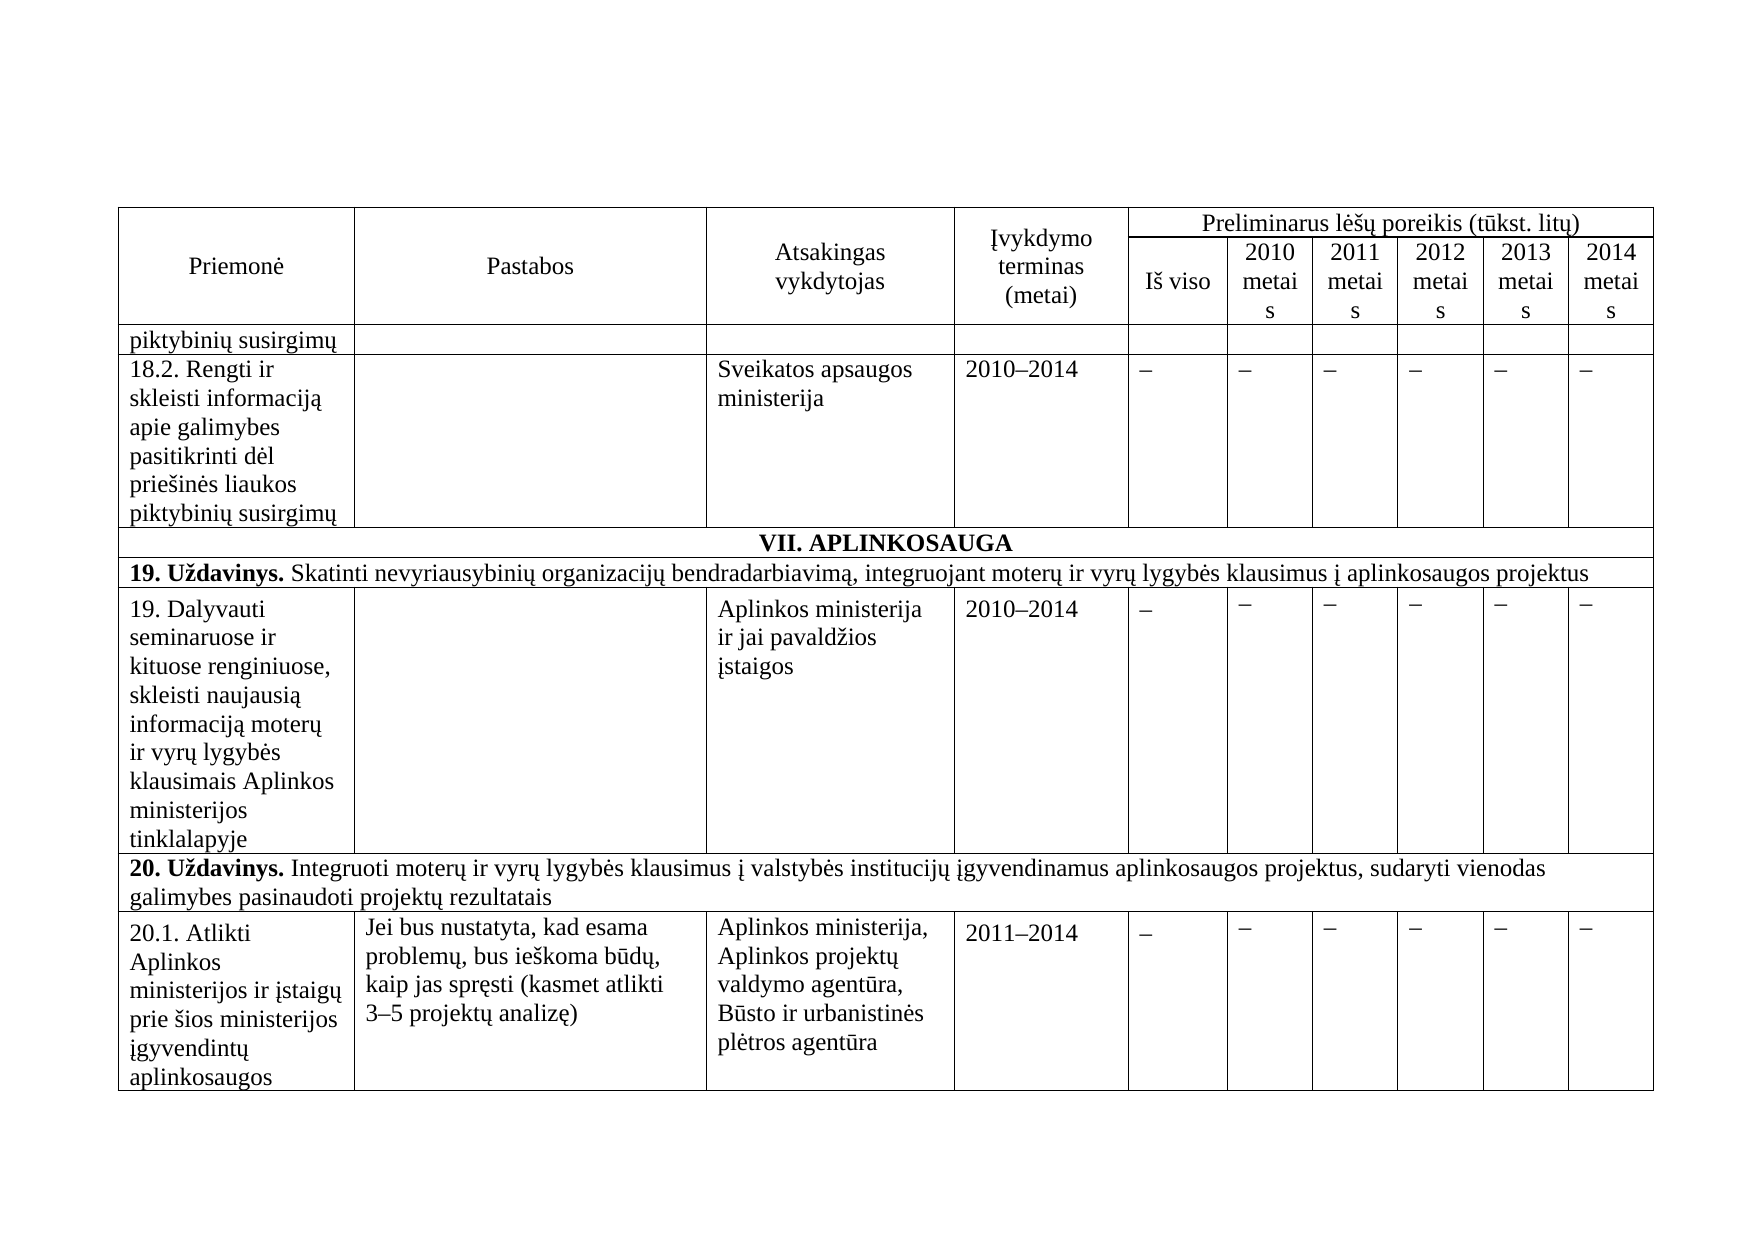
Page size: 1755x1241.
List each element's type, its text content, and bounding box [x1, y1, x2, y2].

table_cell [355, 325, 706, 353]
table_cell 2010–2014 [955, 355, 1128, 527]
table_cell Aplinkos ministerija, Aplinkos projektų valdymo agentūra, Būsto ir urbanistinės plėtros agentūra [707, 912, 954, 1090]
table_cell – [1228, 588, 1312, 852]
table_cell 18.2. Rengti ir skleisti informaciją apie galimybes pasitikrinti dėl priešinės liaukos piktybinių susirgimų [119, 355, 354, 527]
table_cell 20.1. Atlikti Aplinkos ministerijos ir įstaigų prie šios ministerijos įgyvendintų aplinkosaugos [119, 912, 354, 1090]
table_cell [1313, 325, 1397, 353]
table_cell 2010–2014 [955, 588, 1128, 852]
table_cell – [1484, 588, 1568, 852]
table_cell – [1569, 912, 1653, 1090]
table_cell – [1484, 355, 1568, 527]
table_cell 2013 metais [1484, 238, 1568, 324]
table_cell [955, 325, 1128, 353]
table_cell 2011 metais [1313, 238, 1397, 324]
table_cell – [1129, 588, 1227, 852]
table_cell – [1569, 355, 1653, 527]
table_cell [1129, 325, 1227, 353]
table_cell 19. Uždavinys. Skatinti nevyriausybinių organizacijų bendradarbiavimą, integruojant moterų ir vyrų lygybės klausimus į aplinkosaugos projektus [119, 558, 1653, 587]
table_cell [1398, 325, 1483, 353]
table_header Preliminarus lėšų poreikis (tūkst. litų) [1129, 208, 1653, 236]
table_cell – [1484, 912, 1568, 1090]
table_cell Jei bus nustatyta, kad esama problemų, bus ieškoma būdų, kaip jas spręsti (kasmet atlikti 3–5 projektų analizę) [355, 912, 706, 1090]
table_cell 19. Dalyvauti seminaruose ir kituose renginiuose, skleisti naujausią informaciją moterų ir vyrų lygybės klausimais Aplinkos ministerijos tinklalapyje [119, 588, 354, 852]
table_cell 2011–2014 [955, 912, 1128, 1090]
table_cell [1484, 325, 1568, 353]
table_cell [1228, 325, 1312, 353]
table_header Įvykdymo terminas (metai) [955, 208, 1128, 324]
table_cell 2010 metais [1228, 238, 1312, 324]
table_cell [355, 588, 706, 852]
table_cell VII. APLINKOSAUGA [119, 528, 1653, 557]
table_cell – [1313, 588, 1397, 852]
table_cell – [1228, 912, 1312, 1090]
table_cell – [1129, 355, 1227, 527]
table_cell – [1313, 355, 1397, 527]
table_header Atsakingas vykdytojas [707, 208, 954, 324]
table_cell Iš viso [1129, 238, 1227, 324]
table_cell – [1398, 912, 1483, 1090]
table_cell – [1398, 355, 1483, 527]
table_header Pastabos [355, 208, 706, 324]
table_header Priemonė [119, 208, 354, 324]
table_cell 2012 metais [1398, 238, 1483, 324]
table_cell 20. Uždavinys. Integruoti moterų ir vyrų lygybės klausimus į valstybės institucijų įgyvendinamus aplinkosaugos projektus, sudaryti vienodas galimybes pasinaudoti projektų rezultatais [119, 854, 1653, 911]
table_cell [355, 355, 706, 527]
table_cell piktybinių susirgimų [119, 325, 354, 353]
table_cell 2014 metais [1569, 238, 1653, 324]
table_cell – [1228, 355, 1312, 527]
table_cell [707, 325, 954, 353]
table_cell – [1129, 912, 1227, 1090]
table_cell [1569, 325, 1653, 353]
table_cell – [1398, 588, 1483, 852]
table_cell Aplinkos ministerija ir jai pavaldžios įstaigos [707, 588, 954, 852]
table_cell Sveikatos apsaugos ministerija [707, 355, 954, 527]
table_cell – [1313, 912, 1397, 1090]
table_cell – [1569, 588, 1653, 852]
